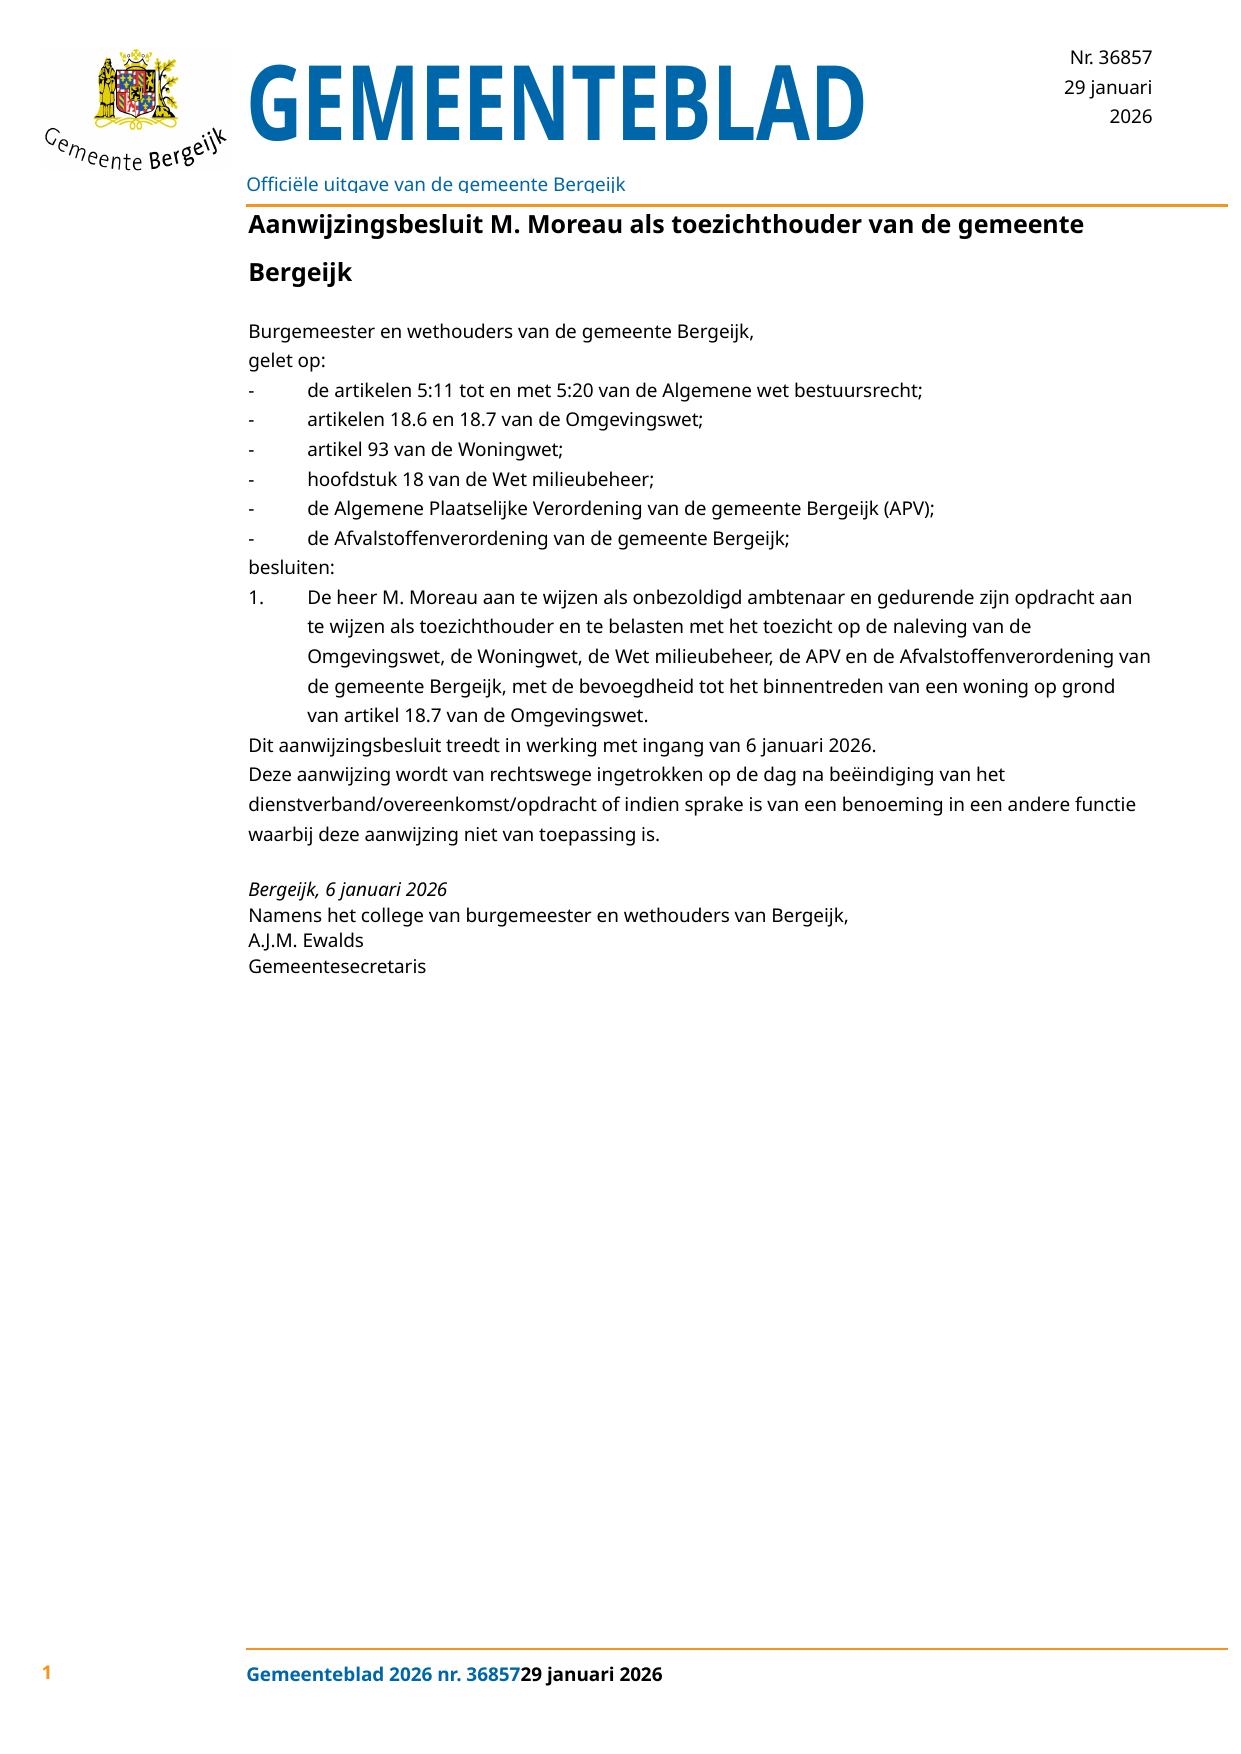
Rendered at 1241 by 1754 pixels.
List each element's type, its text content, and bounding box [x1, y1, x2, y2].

text A.J.M. Ewalds [248, 928, 1152, 953]
list de Algemene Plaatselijke Verordening van de gemeente Bergeijk (APV); [248, 495, 1152, 521]
text Gemeentesecretaris [248, 953, 1152, 979]
list artikel 93 van de Woningwet; [248, 436, 1152, 462]
text Dit aanwijzingsbesluit treedt in werking met ingang van 6 januari 2026. [248, 732, 1152, 758]
text Bergeijk, 6 januari 2026 [248, 876, 1152, 902]
list artikelen 18.6 en 18.7 van de Omgevingswet; [248, 407, 1152, 432]
text gelet op: [248, 347, 1152, 373]
text Namens het college van burgemeester en wethouders van Bergeijk, [248, 902, 1152, 928]
list De heer M. Moreau aan te wijzen als onbezoldigd ambtenaar en gedurende zijn opdracht aan te wijzen als toezichthouder en te belasten met het toezicht op de naleving van de Omgevingswet, de Woningwet, de Wet milieubeheer, de APV en de Afvalstoffenverordening van de gemeente Bergeijk, met de bevoegdheid tot het binnentreden van een woning op grond van artikel 18.7 van de Omgevingswet. [248, 584, 1152, 728]
list de artikelen 5:11 tot en met 5:20 van de Algemene wet bestuursrecht; [248, 377, 1152, 403]
picture [41, 47, 231, 172]
list hoofdstuk 18 van de Wet milieubeheer; [248, 466, 1152, 492]
text Deze aanwijzing wordt van rechtswege ingetrokken op de dag na beëindiging van het dienstverband/overeenkomst/opdracht of indien sprake is van een benoeming in een andere functie waarbij deze aanwijzing niet van toepassing is. [248, 762, 1152, 847]
text Aanwijzingsbesluit M. Moreau als toezichthouder van de gemeente Bergeijk [248, 207, 1152, 288]
list de Afvalstoffenverordening van de gemeente Bergeijk; [248, 525, 1152, 551]
text Burgemeester en wethouders van de gemeente Bergeijk, [248, 318, 1152, 344]
text besluiten: [248, 554, 1152, 580]
